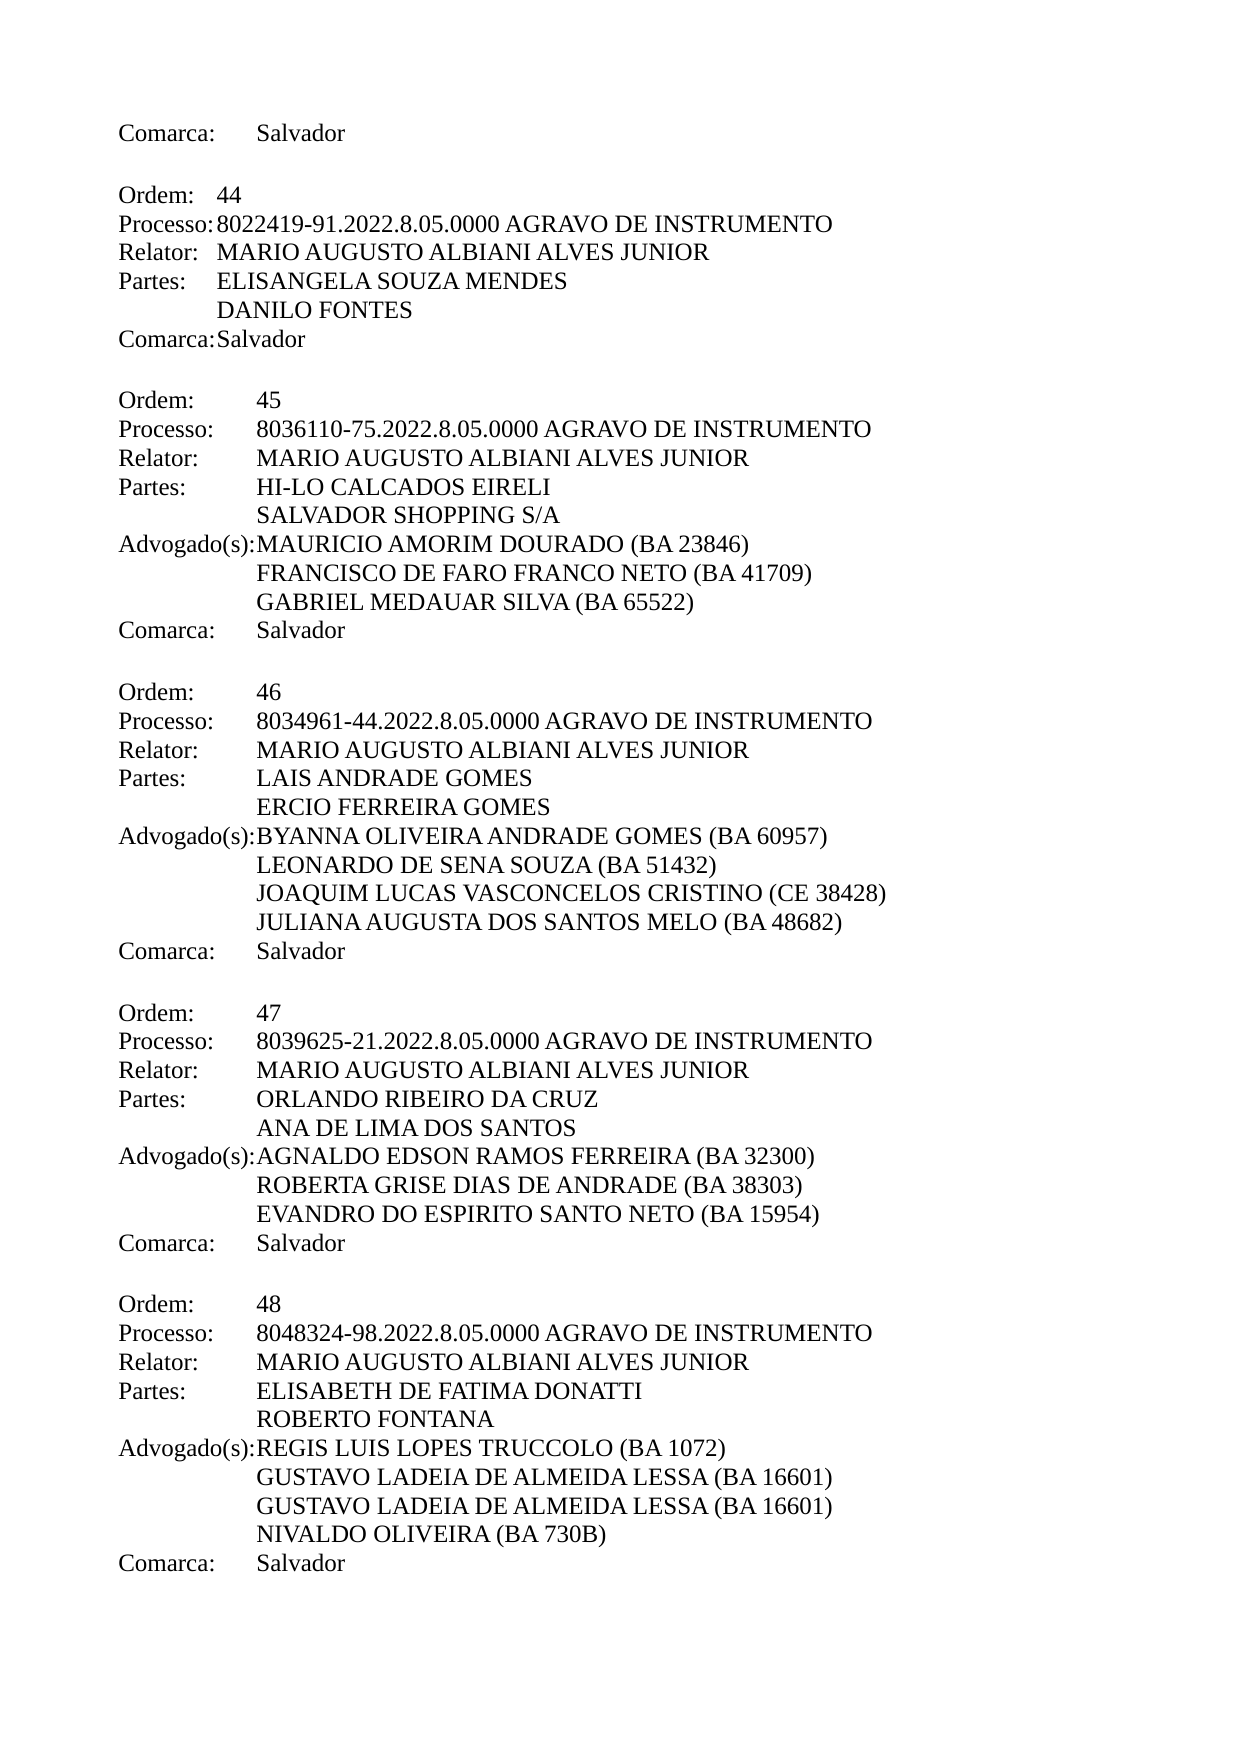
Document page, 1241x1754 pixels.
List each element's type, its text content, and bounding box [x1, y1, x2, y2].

table_cell Salvador [256, 118, 923, 147]
table_cell [118, 792, 256, 821]
table_cell 8022419-91.2022.8.05.0000 AGRAVO DE INSTRUMENTO [216, 209, 837, 237]
table_header 45 [256, 385, 876, 414]
table_cell 8048324-98.2022.8.05.0000 AGRAVO DE INSTRUMENTO [256, 1318, 877, 1347]
table_cell Salvador [256, 1548, 877, 1577]
table_cell JOAQUIM LUCAS VASCONCELOS CRISTINO (CE 38428) [256, 879, 889, 907]
table_cell [118, 1491, 256, 1519]
table_cell ELISABETH DE FATIMA DONATTI [256, 1376, 877, 1404]
table_header Ordem: [118, 385, 256, 414]
table_cell Comarca: [118, 118, 256, 147]
table_cell Advogado(s): [118, 529, 256, 558]
table_header Ordem: [118, 677, 256, 706]
table_cell Processo: [118, 706, 256, 735]
table_cell [118, 1170, 256, 1199]
table_cell [118, 907, 256, 936]
table_cell SALVADOR SHOPPING S/A [256, 500, 876, 529]
table_cell JULIANA AUGUSTA DOS SANTOS MELO (BA 48682) [256, 907, 889, 936]
table_cell Processo: [118, 1318, 256, 1347]
table_cell [118, 1405, 256, 1433]
table_cell MARIO AUGUSTO ALBIANI ALVES JUNIOR [256, 735, 889, 763]
table_cell [118, 500, 256, 529]
table_cell ERCIO FERREIRA GOMES [256, 792, 889, 821]
table_cell [118, 850, 256, 878]
table_cell MARIO AUGUSTO ALBIANI ALVES JUNIOR [216, 238, 837, 266]
table_cell BYANNA OLIVEIRA ANDRADE GOMES (BA 60957) [256, 821, 889, 850]
table_cell GABRIEL MEDAUAR SILVA (BA 65522) [256, 587, 876, 615]
table_cell [118, 295, 216, 324]
table_cell Relator: [118, 443, 256, 472]
table_cell REGIS LUIS LOPES TRUCCOLO (BA 1072) [256, 1433, 877, 1462]
table_cell [118, 879, 256, 907]
table_cell 8034961-44.2022.8.05.0000 AGRAVO DE INSTRUMENTO [256, 706, 889, 735]
table_cell ELISANGELA SOUZA MENDES [216, 266, 837, 295]
table_cell Partes: [118, 1376, 256, 1404]
table_cell GUSTAVO LADEIA DE ALMEIDA LESSA (BA 16601) [256, 1491, 877, 1519]
table_cell [118, 1462, 256, 1491]
table_cell Comarca: [118, 324, 216, 352]
table_cell Salvador [256, 936, 889, 965]
table_cell Comarca: [118, 936, 256, 965]
table_cell Comarca: [118, 615, 256, 644]
table_header 47 [256, 998, 877, 1026]
table_cell Comarca: [118, 1228, 256, 1256]
table_cell LEONARDO DE SENA SOUZA (BA 51432) [256, 850, 889, 878]
table_cell FRANCISCO DE FARO FRANCO NETO (BA 41709) [256, 558, 876, 587]
table_header Ordem: [118, 998, 256, 1026]
table_cell 8039625-21.2022.8.05.0000 AGRAVO DE INSTRUMENTO [256, 1026, 877, 1055]
table_cell HI-LO CALCADOS EIRELI [256, 472, 876, 500]
table_cell Comarca: [118, 1548, 256, 1577]
table_header 46 [256, 677, 889, 706]
table_cell Processo: [118, 414, 256, 443]
table_cell Relator: [118, 1055, 256, 1084]
table_cell Relator: [118, 238, 216, 266]
table_header Ordem: [118, 180, 216, 209]
table_cell Salvador [256, 615, 876, 644]
table_cell Advogado(s): [118, 1141, 256, 1170]
table_cell MARIO AUGUSTO ALBIANI ALVES JUNIOR [256, 1055, 877, 1084]
table_cell [118, 1199, 256, 1228]
table_cell MARIO AUGUSTO ALBIANI ALVES JUNIOR [256, 443, 876, 472]
table_cell GUSTAVO LADEIA DE ALMEIDA LESSA (BA 16601) [256, 1462, 877, 1491]
table_cell NIVALDO OLIVEIRA (BA 730B) [256, 1520, 877, 1548]
table_cell EVANDRO DO ESPIRITO SANTO NETO (BA 15954) [256, 1199, 877, 1228]
table_cell 8036110-75.2022.8.05.0000 AGRAVO DE INSTRUMENTO [256, 414, 876, 443]
table_cell Salvador [216, 324, 837, 352]
table_cell MARIO AUGUSTO ALBIANI ALVES JUNIOR [256, 1347, 877, 1376]
table_cell ROBERTO FONTANA [256, 1405, 877, 1433]
table_header Ordem: [118, 1290, 256, 1318]
table_cell Advogado(s): [118, 821, 256, 850]
table_cell [118, 1113, 256, 1141]
table_cell Partes: [118, 764, 256, 792]
table_cell Processo: [118, 1026, 256, 1055]
table_cell MAURICIO AMORIM DOURADO (BA 23846) [256, 529, 876, 558]
table_cell DANILO FONTES [216, 295, 837, 324]
table_cell Relator: [118, 735, 256, 763]
table_cell [118, 587, 256, 615]
table_cell ROBERTA GRISE DIAS DE ANDRADE (BA 38303) [256, 1170, 877, 1199]
table_cell ORLANDO RIBEIRO DA CRUZ [256, 1084, 877, 1113]
table_cell Relator: [118, 1347, 256, 1376]
table_cell Partes: [118, 472, 256, 500]
table_cell LAIS ANDRADE GOMES [256, 764, 889, 792]
table_cell AGNALDO EDSON RAMOS FERREIRA (BA 32300) [256, 1141, 877, 1170]
table_header 44 [216, 180, 837, 209]
table_cell ANA DE LIMA DOS SANTOS [256, 1113, 877, 1141]
table_cell Advogado(s): [118, 1433, 256, 1462]
table_header 48 [256, 1290, 877, 1318]
table_cell Partes: [118, 1084, 256, 1113]
table_cell Partes: [118, 266, 216, 295]
table_cell Salvador [256, 1228, 877, 1256]
table_cell [118, 558, 256, 587]
table_cell Processo: [118, 209, 216, 237]
table_cell [118, 1520, 256, 1548]
